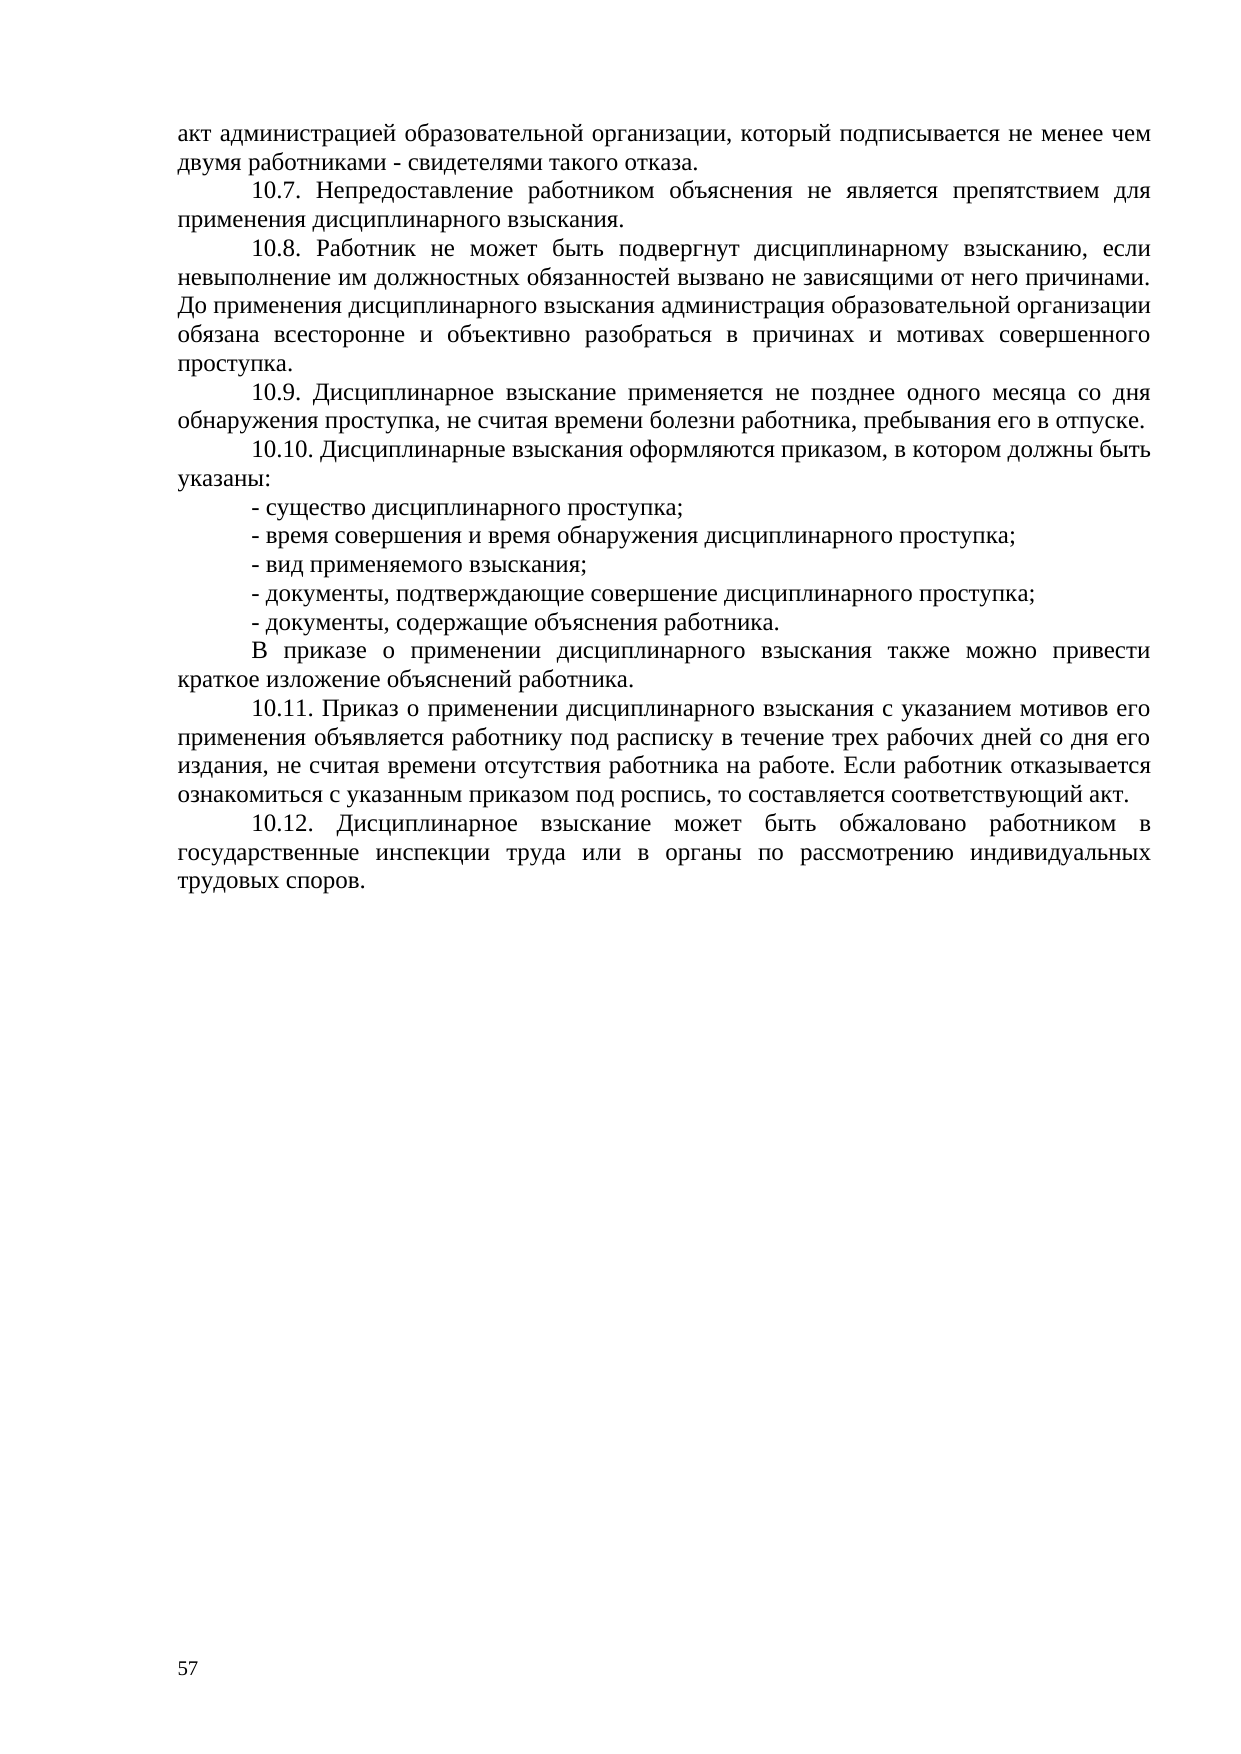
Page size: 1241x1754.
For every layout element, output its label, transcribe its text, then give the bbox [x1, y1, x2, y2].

text 10.10. Дисциплинарные взыскания оформляются приказом, в котором должны быть указаны: [177, 434, 1152, 492]
text 10.7. Непредоставление работником объяснения не является препятствием для применения дисциплинарного взыскания. [177, 176, 1152, 233]
text 10.9. Дисциплинарное взыскание применяется не позднее одного месяца со дня обнаружения проступка, не считая времени болезни работника, пребывания его в отпуске. [177, 377, 1152, 434]
text - вид применяемого взыскания; [177, 549, 1152, 578]
text В приказе о применении дисциплинарного взыскания также можно привести краткое изложение объяснений работника. [177, 636, 1152, 693]
text 10.12. Дисциплинарное взыскание может быть обжаловано работником в государственные инспекции труда или в органы по рассмотрению индивидуальных трудовых споров. [177, 808, 1152, 894]
text - документы, подтверждающие совершение дисциплинарного проступка; [177, 578, 1152, 607]
text 10.8. Работник не может быть подвергнут дисциплинарному взысканию, если невыполнение им должностных обязанностей вызвано не зависящими от него причинами. До применения дисциплинарного взыскания администрация образовательной организации обязана всесторонне и объективно разобраться в причинах и мотивах совершенного проступка. [177, 233, 1152, 377]
text акт администрацией образовательной организации, который подписывается не менее чем двумя работниками - свидетелями такого отказа. [177, 118, 1152, 176]
text - существо дисциплинарного проступка; [177, 492, 1152, 521]
text - документы, содержащие объяснения работника. [177, 607, 1152, 636]
text - время совершения и время обнаружения дисциплинарного проступка; [177, 521, 1152, 549]
text 10.11. Приказ о применении дисциплинарного взыскания с указанием мотивов его применения объявляется работнику под расписку в течение трех рабочих дней со дня его издания, не считая времени отсутствия работника на работе. Если работник отказывается ознакомиться с указанным приказом под роспись, то составляется соответствующий акт. [177, 693, 1152, 808]
